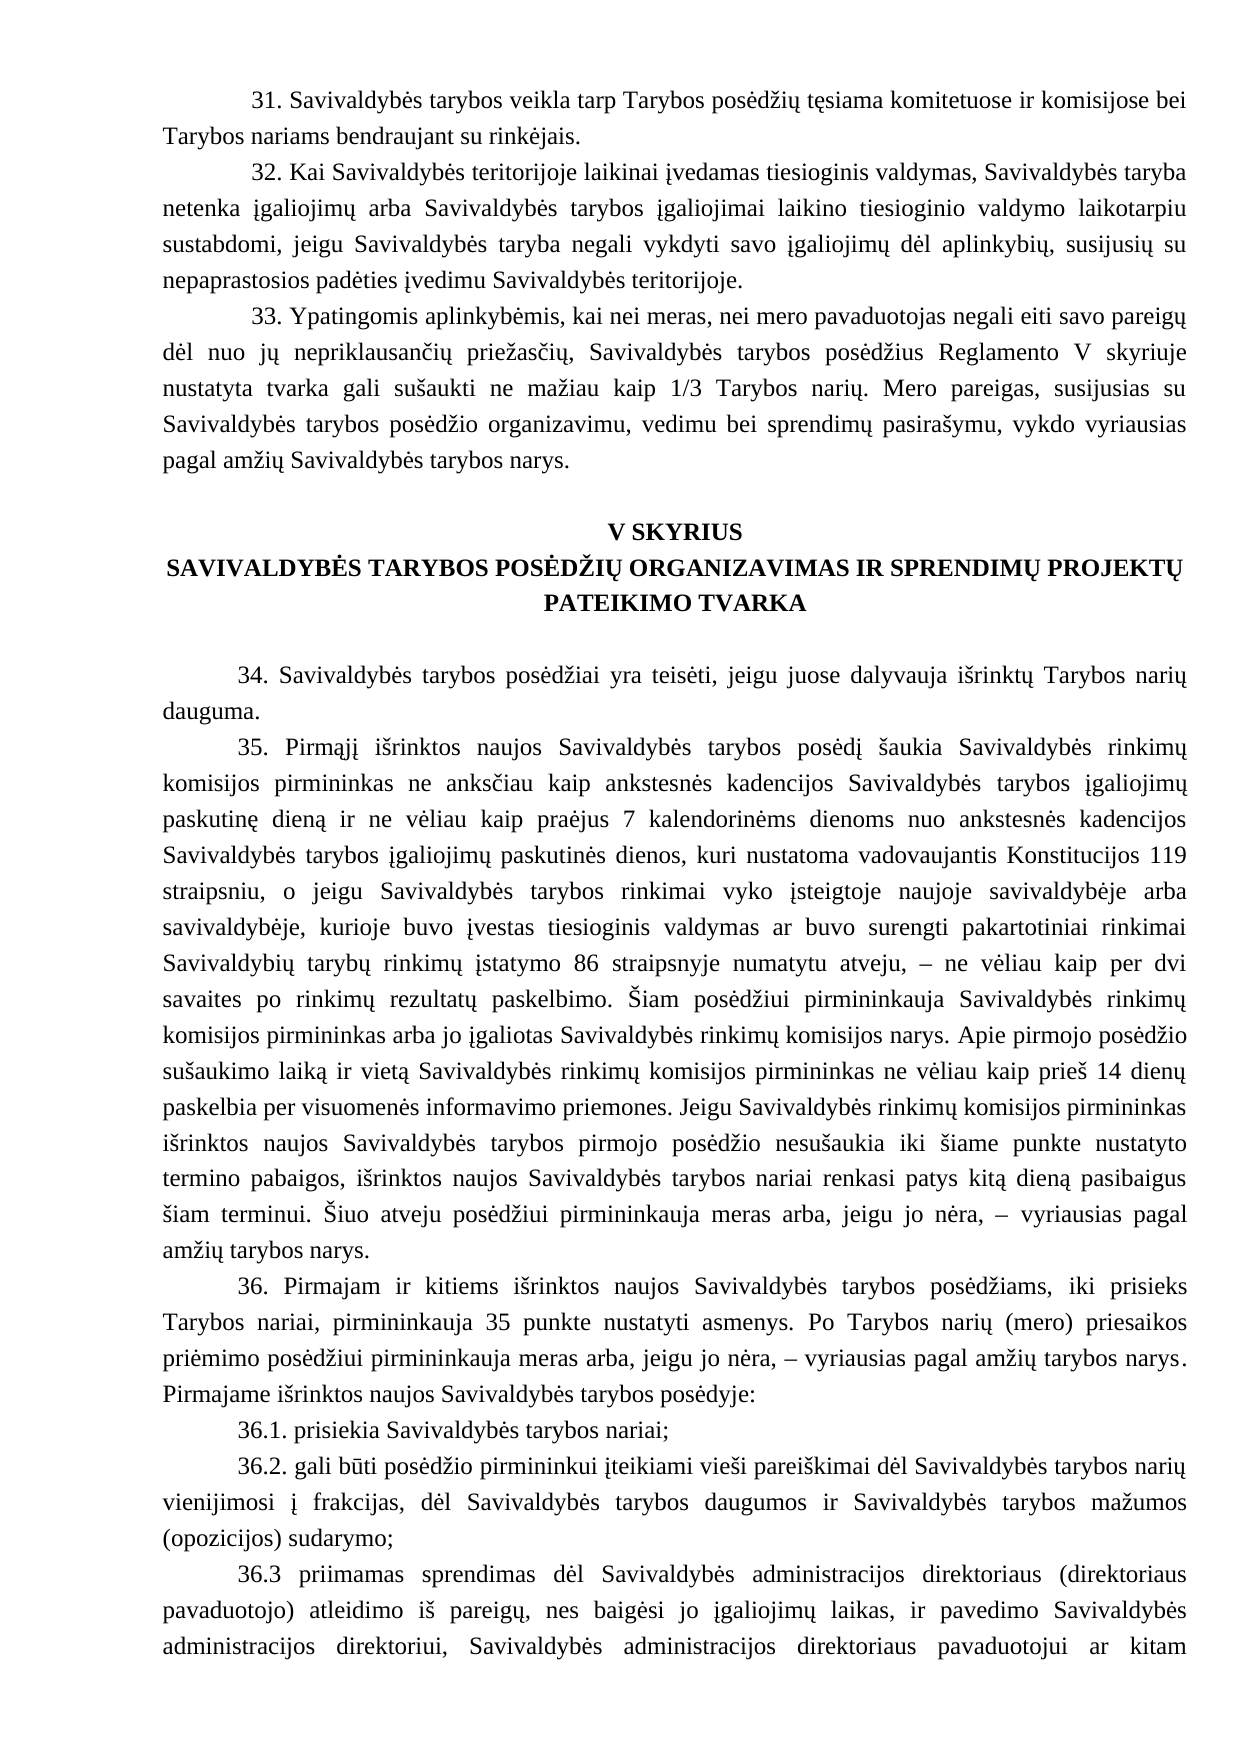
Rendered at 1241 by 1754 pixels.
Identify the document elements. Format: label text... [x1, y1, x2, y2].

text 36.1. prisiekia Savivaldybės tarybos nariai; [162, 1415, 1187, 1444]
text V SKYRIUS [162, 517, 1187, 545]
text 36.2. gali būti posėdžio pirmininkui įteikiami vieši pareiškimai dėl Savivaldybės tarybos narių vienijimosi į frakcijas, dėl Savivaldybės tarybos daugumos ir Savivaldybės tarybos mažumos (opozicijos) sudarymo; [162, 1451, 1187, 1552]
text 32. Kai Savivaldybės teritorijoje laikinai įvedamas tiesioginis valdymas, Savivaldybės taryba netenka įgaliojimų arba Savivaldybės tarybos įgaliojimai laikino tiesioginio valdymo laikotarpiu sustabdomi, jeigu Savivaldybės taryba negali vykdyti savo įgaliojimų dėl aplinkybių, susijusių su nepaprastosios padėties įvedimu Savivaldybės teritorijoje. [162, 157, 1187, 294]
text 35. Pirmąjį išrinktos naujos Savivaldybės tarybos posėdį šaukia Savivaldybės rinkimų komisijos pirmininkas ne anksčiau kaip ankstesnės kadencijos Savivaldybės tarybos įgaliojimų paskutinę dieną ir ne vėliau kaip praėjus 7 kalendorinėms dienoms nuo ankstesnės kadencijos Savivaldybės tarybos įgaliojimų paskutinės dienos, kuri nustatoma vadovaujantis Konstitucijos 119 straipsniu, o jeigu Savivaldybės tarybos rinkimai vyko įsteigtoje naujoje savivaldybėje arba savivaldybėje, kurioje buvo įvestas tiesioginis valdymas ar buvo surengti pakartotiniai rinkimai Savivaldybių tarybų rinkimų įstatymo 86 straipsnyje numatytu atveju, – ne vėliau kaip per dvi savaites po rinkimų rezultatų paskelbimo. Šiam posėdžiui pirmininkauja Savivaldybės rinkimų komisijos pirmininkas arba jo įgaliotas Savivaldybės rinkimų komisijos narys. Apie pirmojo posėdžio sušaukimo laiką ir vietą Savivaldybės rinkimų komisijos pirmininkas ne vėliau kaip prieš 14 dienų paskelbia per visuomenės informavimo priemones. Jeigu Savivaldybės rinkimų komisijos pirmininkas išrinktos naujos Savivaldybės tarybos pirmojo posėdžio nesušaukia iki šiame punkte nustatyto termino pabaigos, išrinktos naujos Savivaldybės tarybos nariai renkasi patys kitą dieną pasibaigus šiam terminui. Šiuo atveju posėdžiui pirmininkauja meras arba, jeigu jo nėra, – vyriausias pagal amžių tarybos narys. [162, 732, 1187, 1264]
text 36.3 priimamas sprendimas dėl Savivaldybės administracijos direktoriaus (direktoriaus pavaduotojo) atleidimo iš pareigų, nes baigėsi jo įgaliojimų laikas, ir pavedimo Savivaldybės administracijos direktoriui, Savivaldybės administracijos direktoriaus pavaduotojui ar kitam [162, 1559, 1187, 1659]
text 33. Ypatingomis aplinkybėmis, kai nei meras, nei mero pavaduotojas negali eiti savo pareigų dėl nuo jų nepriklausančių priežasčių, Savivaldybės tarybos posėdžius Reglamento V skyriuje nustatyta tvarka gali sušaukti ne mažiau kaip 1/3 Tarybos narių. Mero pareigas, susijusias su Savivaldybės tarybos posėdžio organizavimu, vedimu bei sprendimų pasirašymu, vykdo vyriausias pagal amžių Savivaldybės tarybos narys. [162, 301, 1187, 473]
text 34. Savivaldybės tarybos posėdžiai yra teisėti, jeigu juose dalyvauja išrinktų Tarybos narių dauguma. [162, 660, 1187, 725]
text 36. Pirmajam ir kitiems išrinktos naujos Savivaldybės tarybos posėdžiams, iki prisieks Tarybos nariai, pirmininkauja 35 punkte nustatyti asmenys. Po Tarybos narių (mero) priesaikos priėmimo posėdžiui pirmininkauja meras arba, jeigu jo nėra, – vyriausias pagal amžių tarybos narys. Pirmajame išrinktos naujos Savivaldybės tarybos posėdyje: [162, 1271, 1187, 1408]
text 31. Savivaldybės tarybos veikla tarp Tarybos posėdžių tęsiama komitetuose ir komisijose bei Tarybos nariams bendraujant su rinkėjais. [162, 85, 1187, 150]
text SAVIVALDYBĖS TARYBOS POSĖDŽIŲ ORGANIZAVIMAS IR SPRENDIMŲ PROJEKTŲ PATEIKIMO TVARKA [162, 553, 1187, 617]
